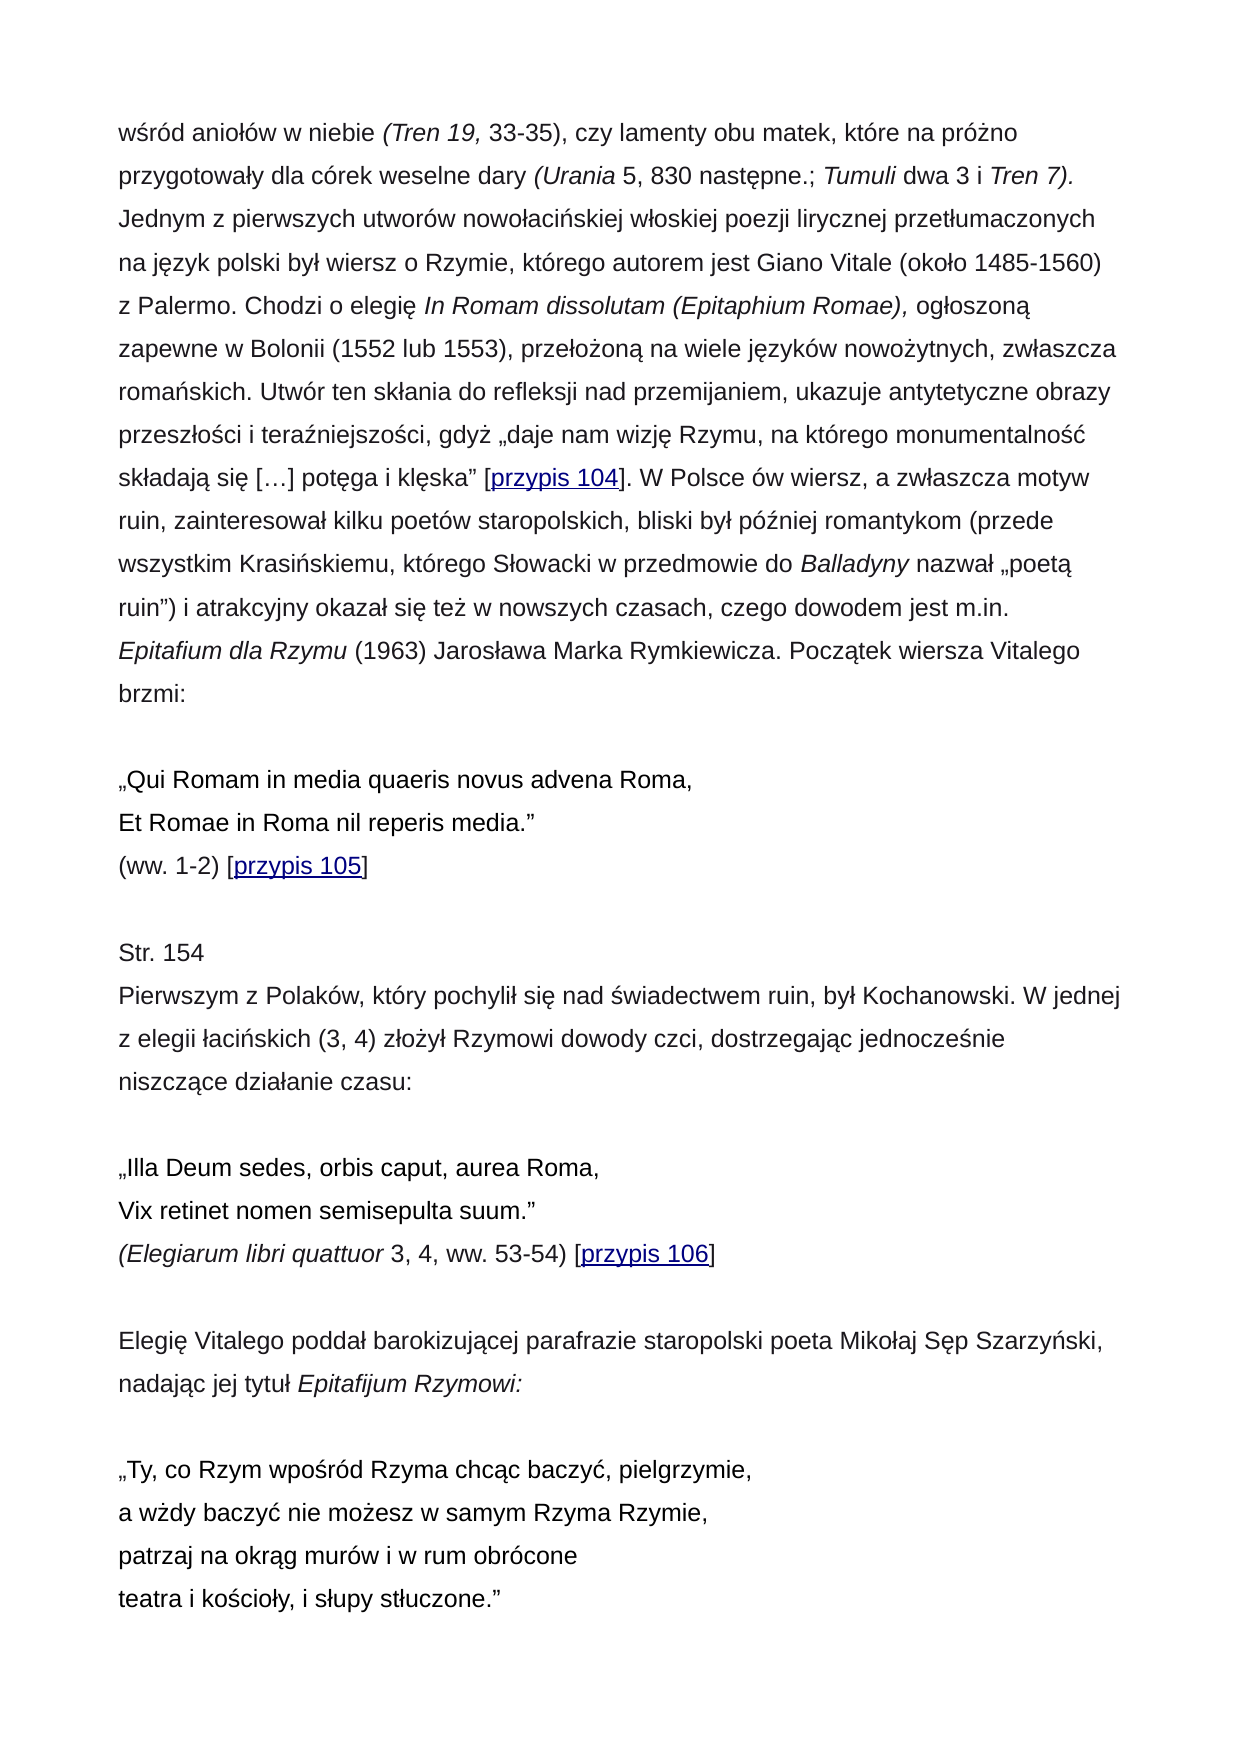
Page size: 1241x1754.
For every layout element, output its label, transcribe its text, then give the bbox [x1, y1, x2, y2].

text „Qui Romam in media quaeris novus advena Roma, [118, 765, 1122, 794]
text „Ty, co Rzym wpośród Rzyma chcąc baczyć, pielgrzymie, [118, 1455, 1122, 1484]
text (Elegiarum libri quattuor 3, 4, ww. 53-54) [przypis 106] [118, 1239, 1122, 1268]
text Jednym z pierwszych utworów nowołacińskiej włoskiej poezji lirycznej przetłumaczonych na język polski był wiersz o Rzymie, którego autorem jest Giano Vitale (około 1485-1560) z Palermo. Chodzi o elegię In Romam dissolutam (Epitaphium Romae), ogłoszoną zapewne w Bolonii (1552 lub 1553), przełożoną na wiele języków nowożytnych, zwłaszcza romańskich. Utwór ten skłania do refleksji nad przemijaniem, ukazuje antytetyczne obrazy przeszłości i teraźniejszości, gdyż „daje nam wizję Rzymu, na którego monumentalność składają się […] potęga i klęska” [przypis 104]. W Polsce ów wiersz, a zwłaszcza motyw ruin, zainteresował kilku poetów staropolskich, bliski był później romantykom (przede wszystkim Krasińskiemu, którego Słowacki w przedmowie do Balladyny nazwał „poetą ruin”) i atrakcyjny okazał się też w nowszych czasach, czego dowodem jest m.in. Epitafium dla Rzymu (1963) Jarosława Marka Rymkiewicza. Początek wiersza Vitalego brzmi: [118, 204, 1122, 707]
text patrzaj na okrąg murów i w rum obrócone [118, 1541, 1122, 1570]
text „Illa Deum sedes, orbis caput, aurea Roma, [118, 1153, 1122, 1182]
text Pierwszym z Polaków, który pochylił się nad świadectwem ruin, był Kochanowski. W jednej z elegii łacińskich (3, 4) złożył Rzymowi dowody czci, dostrzegając jednocześnie niszczące działanie czasu: [118, 981, 1122, 1096]
text Vix retinet nomen semisepulta suum.” [118, 1196, 1122, 1225]
text a wżdy baczyć nie możesz w samym Rzyma Rzymie, [118, 1498, 1122, 1527]
text (ww. 1-2) [przypis 105] [118, 851, 1122, 880]
text Et Romae in Roma nil reperis media.” [118, 808, 1122, 837]
text teatra i kościoły, i słupy stłuczone.” [118, 1584, 1122, 1613]
text wśród aniołów w niebie (Tren 19, 33-35), czy lamenty obu matek, które na próżno przygotowały dla córek weselne dary (Urania 5, 830 następne.; Tumuli dwa 3 i Tren 7). [118, 118, 1122, 190]
text Elegię Vitalego poddał barokizującej parafrazie staropolski poeta Mikołaj Sęp Szarzyński, nadając jej tytuł Epitafijum Rzymowi: [118, 1326, 1122, 1397]
text Str. 154 [118, 937, 1122, 966]
